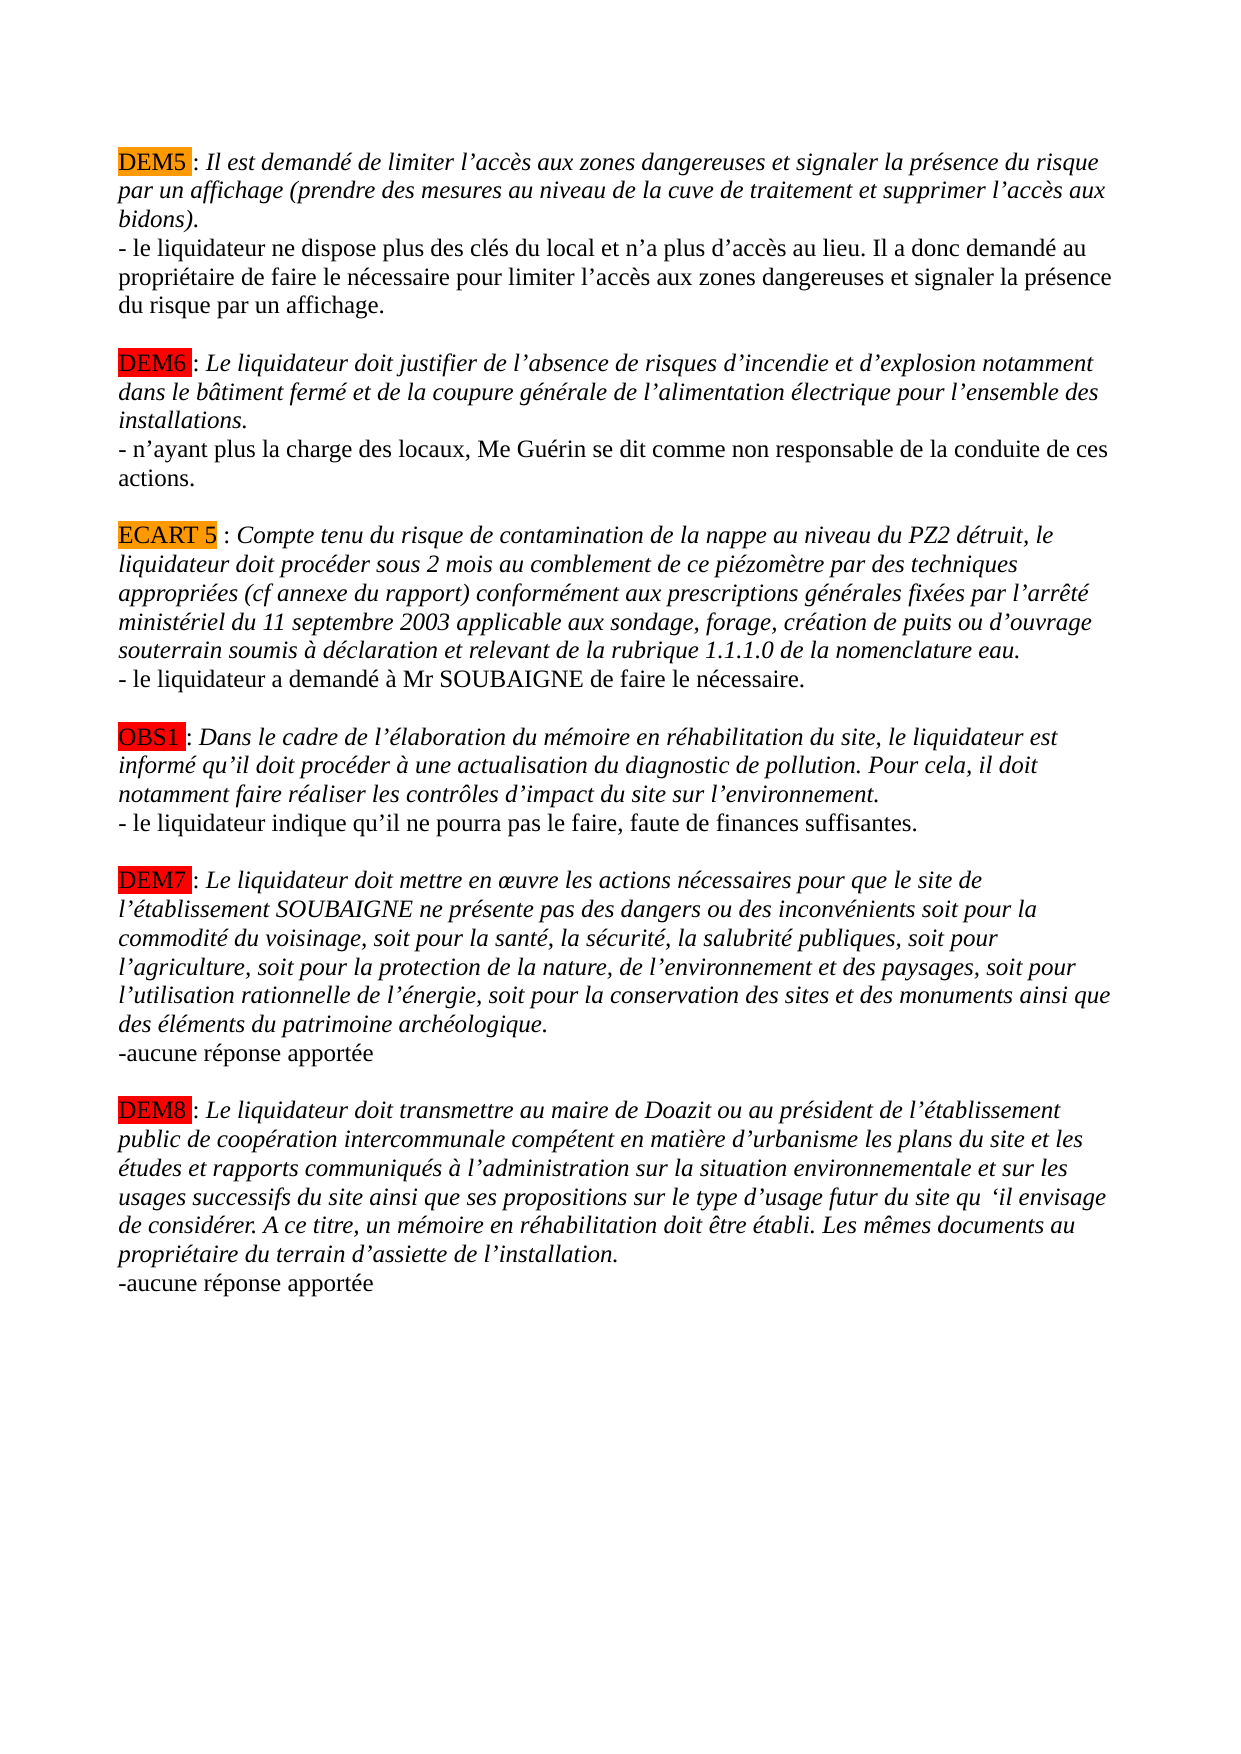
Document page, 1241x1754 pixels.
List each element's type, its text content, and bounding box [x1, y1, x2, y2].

text -aucune réponse apportée [118, 1038, 1122, 1067]
text - n’ayant plus la charge des locaux, Me Guérin se dit comme non responsable de la conduite de ces actions. [118, 434, 1122, 492]
text DEM8 : Le liquidateur doit transmettre au maire de Doazit ou au président de l’établissement public de coopération intercommunale compétent en matière d’urbanisme les plans du site et les études et rapports communiqués à l’administration sur la situation environnementale et sur les usages successifs du site ainsi que ses propositions sur le type d’usage futur du site qu ‘il envisage de considérer. A ce titre, un mémoire en réhabilitation doit être établi. Les mêmes documents au propriétaire du terrain d’assiette de l’installation. [118, 1096, 1122, 1268]
text DEM6 : Le liquidateur doit justifier de l’absence de risques d’incendie et d’explosion notamment dans le bâtiment fermé et de la coupure générale de l’alimentation électrique pour l’ensemble des installations. [118, 348, 1122, 434]
text DEM5 : Il est demandé de limiter l’accès aux zones dangereuses et signaler la présence du risque par un affichage (prendre des mesures au niveau de la cuve de traitement et supprimer l’accès aux bidons). [118, 147, 1122, 233]
text DEM7 : Le liquidateur doit mettre en œuvre les actions nécessaires pour que le site de l’établissement SOUBAIGNE ne présente pas des dangers ou des inconvénients soit pour la commodité du voisinage, soit pour la santé, la sécurité, la salubrité publiques, soit pour l’agriculture, soit pour la protection de la nature, de l’environnement et des paysages, soit pour l’utilisation rationnelle de l’énergie, soit pour la conservation des sites et des monuments ainsi que des éléments du patrimoine archéologique. [118, 866, 1122, 1038]
text - le liquidateur indique qu’il ne pourra pas le faire, faute de finances suffisantes. [118, 808, 1122, 837]
text - le liquidateur a demandé à Mr SOUBAIGNE de faire le nécessaire. [118, 664, 1122, 693]
text -aucune réponse apportée [118, 1268, 1122, 1297]
text - le liquidateur ne dispose plus des clés du local et n’a plus d’accès au lieu. Il a donc demandé au propriétaire de faire le nécessaire pour limiter l’accès aux zones dangereuses et signaler la présence du risque par un affichage. [118, 233, 1122, 319]
text ECART 5 : Compte tenu du risque de contamination de la nappe au niveau du PZ2 détruit, le liquidateur doit procéder sous 2 mois au comblement de ce piézomètre par des techniques appropriées (cf annexe du rapport) conformément aux prescriptions générales fixées par l’arrêté ministériel du 11 septembre 2003 applicable aux sondage, forage, création de puits ou d’ouvrage souterrain soumis à déclaration et relevant de la rubrique 1.1.1.0 de la nomenclature eau. [118, 521, 1122, 664]
text OBS1 : Dans le cadre de l’élaboration du mémoire en réhabilitation du site, le liquidateur est informé qu’il doit procéder à une actualisation du diagnostic de pollution. Pour cela, il doit notamment faire réaliser les contrôles d’impact du site sur l’environnement. [118, 722, 1122, 808]
